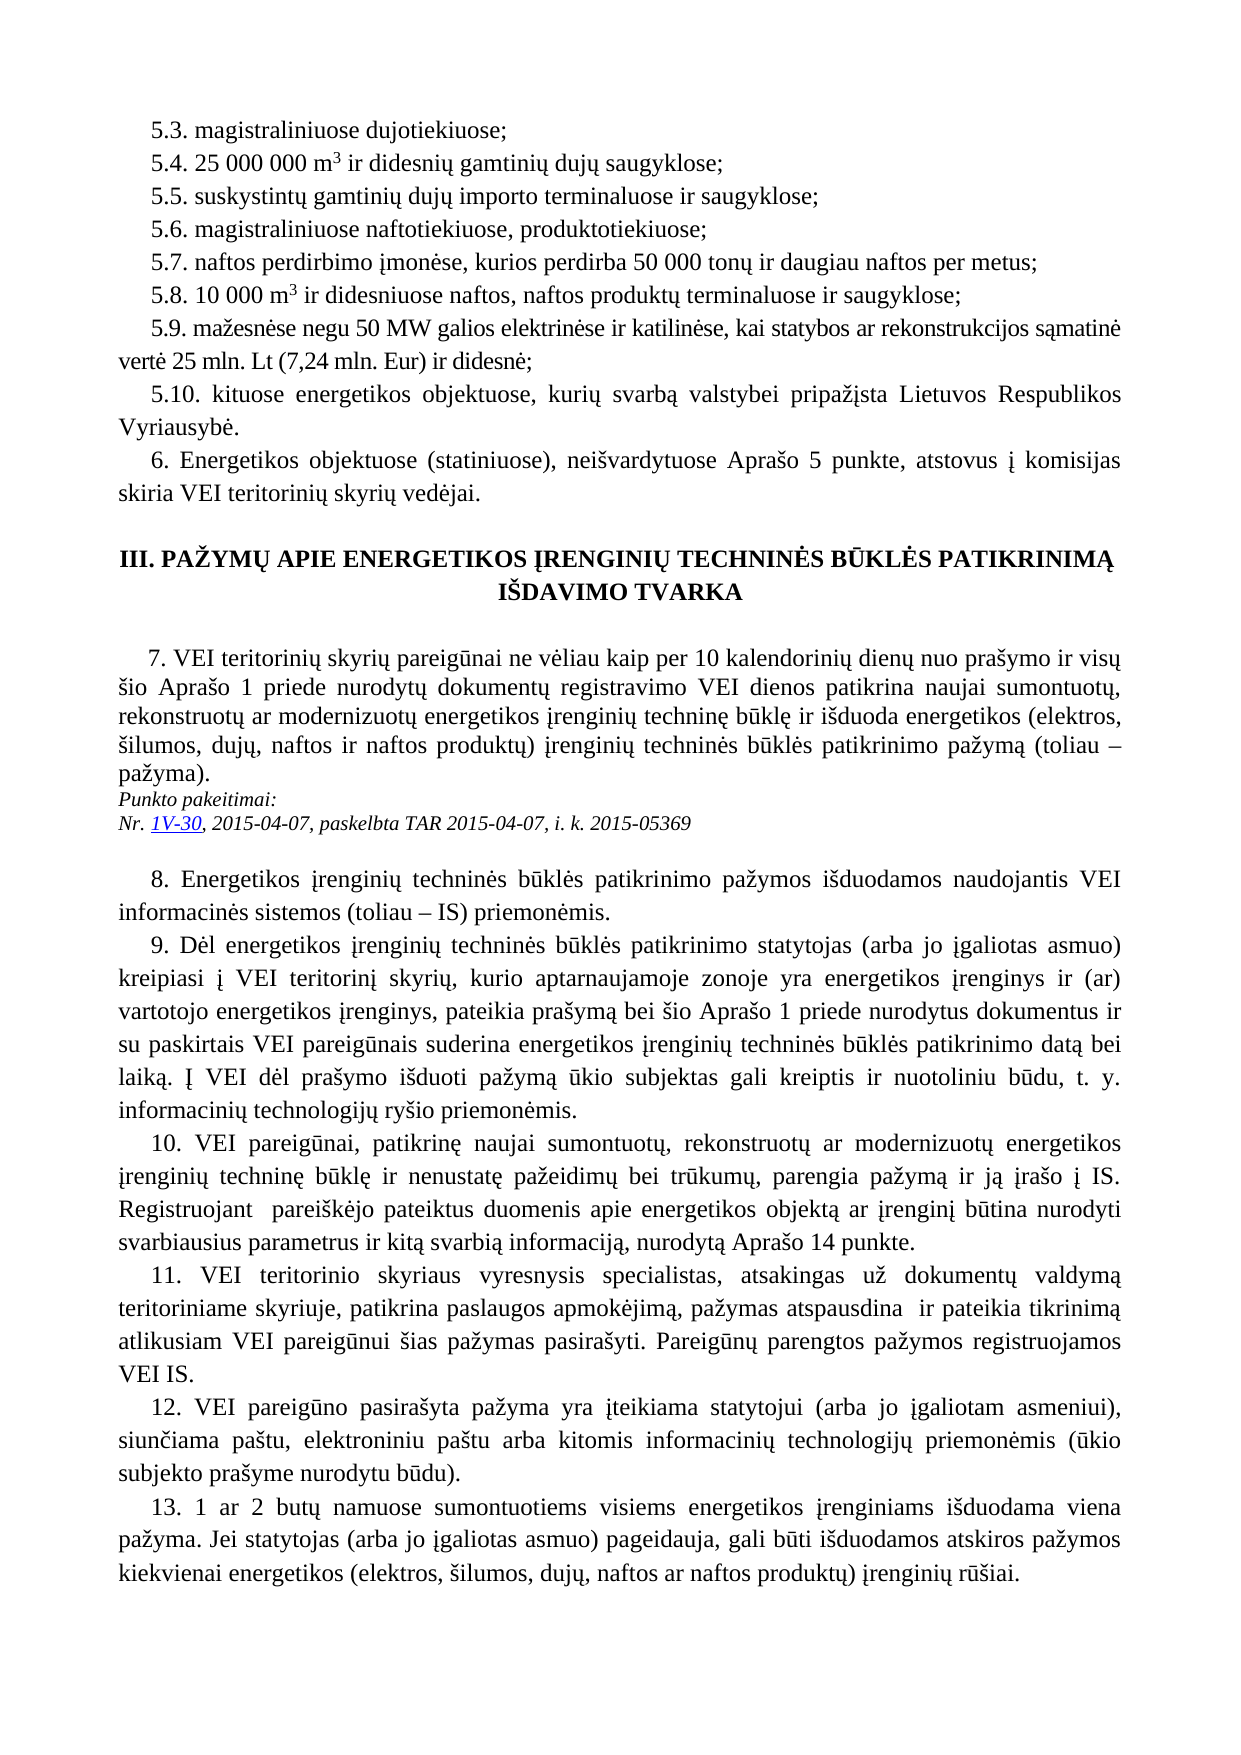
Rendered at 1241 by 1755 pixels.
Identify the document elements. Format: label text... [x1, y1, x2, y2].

text 8. Energetikos įrenginių techninės būklės patikrinimo pažymos išduodamos naudojantis VEI informacinės sistemos (toliau – IS) priemonėmis. [118, 864, 1122, 926]
text 11. VEI teritorinio skyriaus vyresnysis specialistas, atsakingas už dokumentų valdymą teritoriniame skyriuje, patikrina paslaugos apmokėjimą, pažymas atspausdina ir pateikia tikrinimą atlikusiam VEI pareigūnui šias pažymas pasirašyti. Pareigūnų parengtos pažymos registruojamos VEI IS. [118, 1260, 1122, 1388]
text 6. Energetikos objektuose (statiniuose), neišvardytuose Aprašo 5 punkte, atstovus į komisijas skiria VEI teritorinių skyrių vedėjai. [118, 445, 1122, 507]
text 12. VEI pareigūno pasirašyta pažyma yra įteikiama statytojui (arba jo įgaliotam asmeniui), siunčiama paštu, elektroniniu paštu arba kitomis informacinių technologijų priemonėmis (ūkio subjekto prašyme nurodytu būdu). [118, 1392, 1122, 1487]
text 5.4. 25 000 000 m3 ir didesnių gamtinių dujų saugyklose; [118, 148, 1122, 177]
text 5.10. kituose energetikos objektuose, kurių svarbą valstybei pripažįsta Lietuvos Respublikos Vyriausybė. [118, 379, 1122, 441]
text 5.5. suskystintų gamtinių dujų importo terminaluose ir saugyklose; [118, 181, 1122, 210]
text 9. Dėl energetikos įrenginių techninės būklės patikrinimo statytojas (arba jo įgaliotas asmuo) kreipiasi į VEI teritorinį skyrių, kurio aptarnaujamoje zonoje yra energetikos įrenginys ir (ar) vartotojo energetikos įrenginys, pateikia prašymą bei šio Aprašo 1 priede nurodytus dokumentus ir su paskirtais VEI pareigūnais suderina energetikos įrenginių techninės būklės patikrinimo datą bei laiką. Į VEI dėl prašymo išduoti pažymą ūkio subjektas gali kreiptis ir nuotoliniu būdu, t. y. informacinių technologijų ryšio priemonėmis. [118, 930, 1122, 1124]
text III. pažymų apie energetikos įrenginių techninės būklės patikrinimą [118, 544, 1122, 573]
text 5.7. naftos perdirbimo įmonėse, kurios perdirba 50 000 tonų ir daugiau naftos per metus; [118, 247, 1122, 276]
text Nr. 1V-30, 2015-04-07, paskelbta TAR 2015-04-07, i. k. 2015-05369 [118, 811, 1122, 835]
text 10. VEI pareigūnai, patikrinę naujai sumontuotų, rekonstruotų ar modernizuotų energetikos įrenginių techninę būklę ir nenustatę pažeidimų bei trūkumų, parengia pažymą ir ją įrašo į IS. Registruojant pareiškėjo pateiktus duomenis apie energetikos objektą ar įrenginį būtina nurodyti svarbiausius parametrus ir kitą svarbią informaciją, nurodytą Aprašo 14 punkte. [118, 1128, 1122, 1256]
text 5.3. magistraliniuose dujotiekiuose; [118, 115, 1122, 144]
text 5.8. 10 000 m3 ir didesniuose naftos, naftos produktų terminaluose ir saugyklose; [118, 280, 1122, 309]
text Punkto pakeitimai: [118, 787, 1122, 811]
text 5.6. magistraliniuose naftotiekiuose, produktotiekiuose; [118, 214, 1122, 243]
text išdavimo TVARKA [118, 577, 1122, 606]
text 5.9. mažesnėse negu 50 MW galios elektrinėse ir katilinėse, kai statybos ar rekonstrukcijos sąmatinė vertė 25 mln. Lt (7,24 mln. Eur) ir didesnė; [118, 313, 1122, 375]
text 7. VEI teritorinių skyrių pareigūnai ne vėliau kaip per 10 kalendorinių dienų nuo prašymo ir visų šio Aprašo 1 priede nurodytų dokumentų registravimo VEI dienos patikrina naujai sumontuotų, rekonstruotų ar modernizuotų energetikos įrenginių techninę būklę ir išduoda energetikos (elektros, šilumos, dujų, naftos ir naftos produktų) įrenginių techninės būklės patikrinimo pažymą (toliau – pažyma). [118, 643, 1122, 787]
text 13. 1 ar 2 butų namuose sumontuotiems visiems energetikos įrenginiams išduodama viena pažyma. Jei statytojas (arba jo įgaliotas asmuo) pageidauja, gali būti išduodamos atskiros pažymos kiekvienai energetikos (elektros, šilumos, dujų, naftos ar naftos produktų) įrenginių rūšiai. [118, 1492, 1122, 1586]
